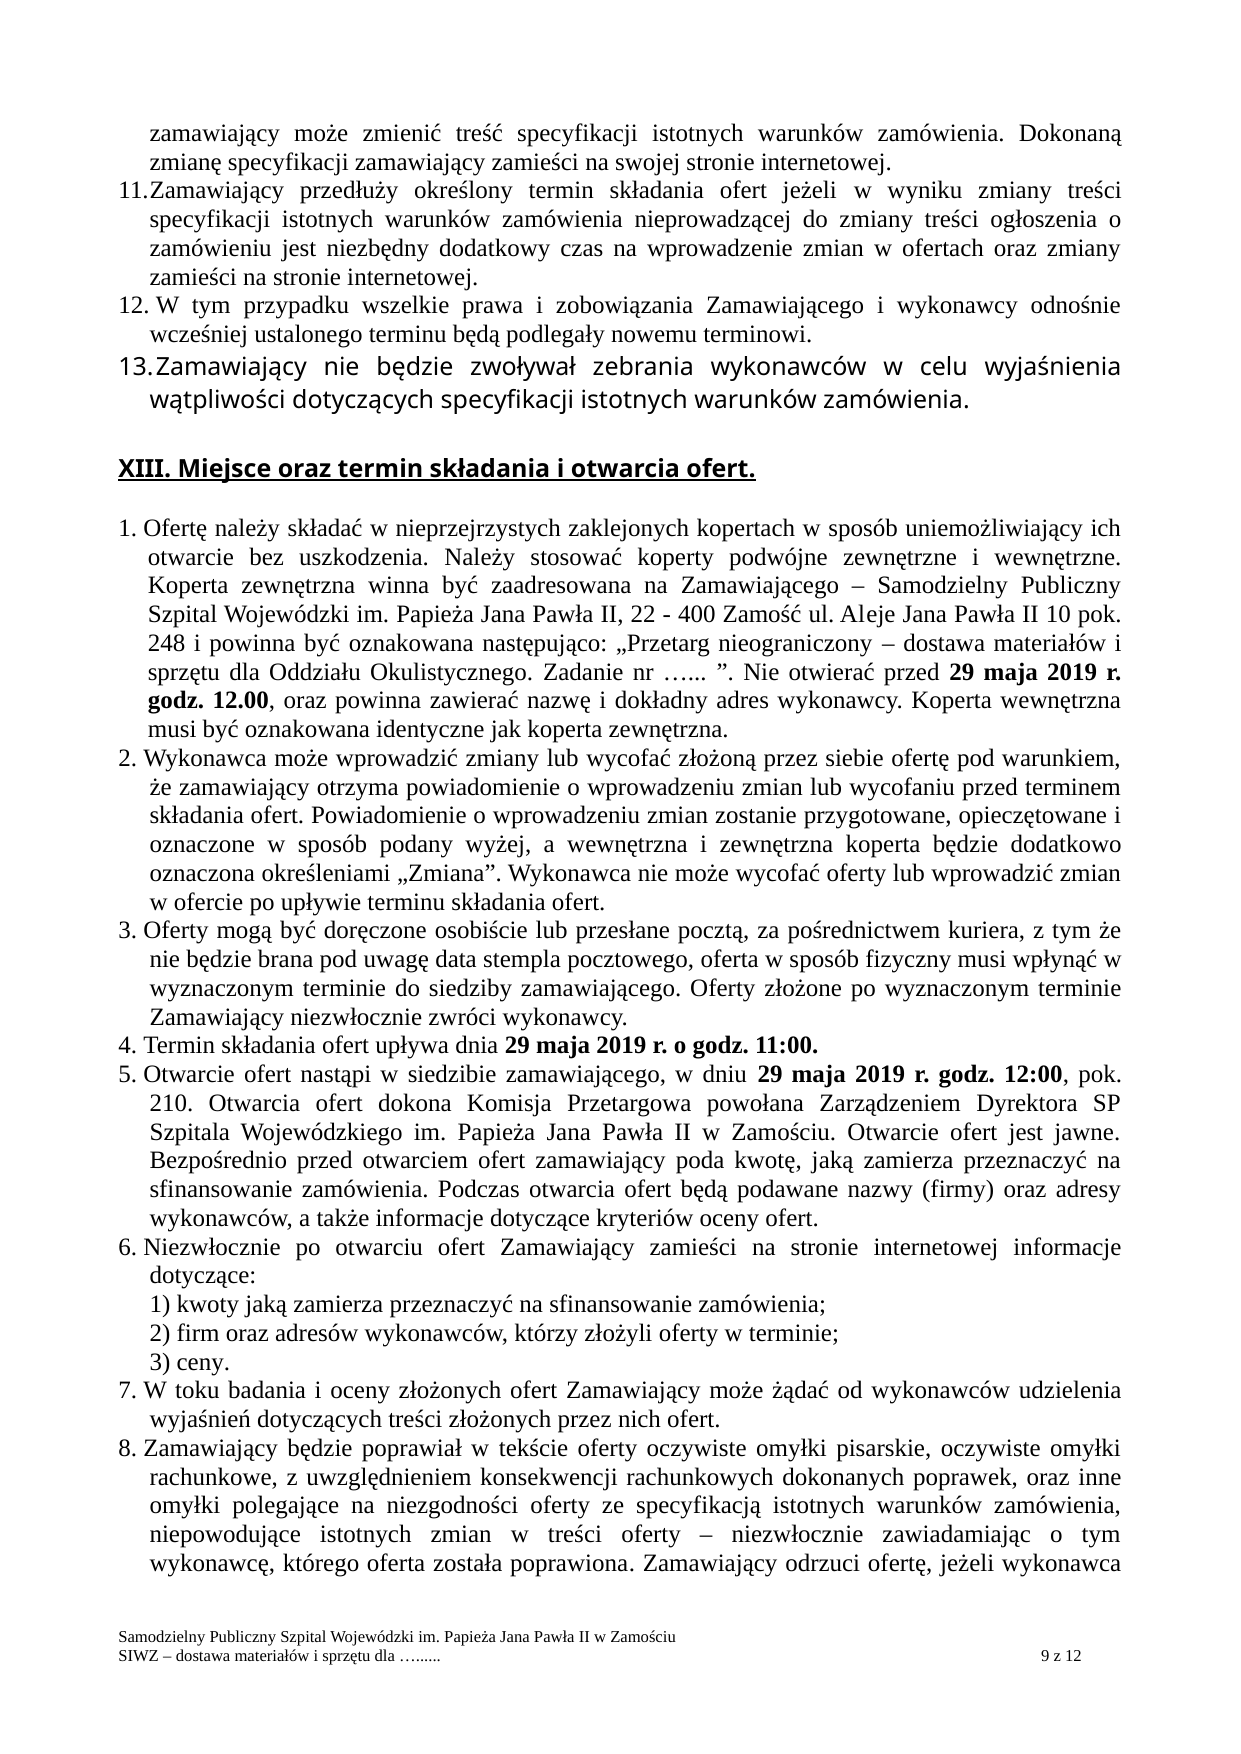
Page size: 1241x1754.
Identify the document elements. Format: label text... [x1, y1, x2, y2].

list Ofertę należy składać w nieprzejrzystych zaklejonych kopertach w sposób uniemożliwiający ich otwarcie bez uszkodzenia. Należy stosować koperty podwójne zewnętrzne i wewnętrzne. Koperta zewnętrzna winna być zaadresowana na Zamawiającego – Samodzielny Publiczny Szpital Wojewódzki im. Papieża Jana Pawła II, 22 - 400 Zamość ul. Aleje Jana Pawła II 10 pok. 248 i powinna być oznakowana następująco: „Przetarg nieograniczony – dostawa materiałów i sprzętu dla Oddziału Okulistycznego. Zadanie nr …... ”. Nie otwierać przed 29 maja 2019 r. godz. 12.00, oraz powinna zawierać nazwę i dokładny adres wykonawcy. Koperta wewnętrzna musi być oznakowana identyczne jak koperta zewnętrzna. [118, 513, 1122, 743]
list Zamawiający będzie poprawiał w tekście oferty oczywiste omyłki pisarskie, oczywiste omyłki rachunkowe, z uwzględnieniem konsekwencji rachunkowych dokonanych poprawek, oraz inne omyłki polegające na niezgodności oferty ze specyfikacją istotnych warunków zamówienia, niepowodujące istotnych zmian w treści oferty – niezwłocznie zawiadamiając o tym wykonawcę, którego oferta została poprawiona. Zamawiający odrzuci ofertę, jeżeli wykonawca [118, 1433, 1122, 1577]
list zamawiający może zmienić treść specyfikacji istotnych warunków zamówienia. Dokonaną zmianę specyfikacji zamawiający zamieści na swojej stronie internetowej. [118, 118, 1122, 176]
text 2) firm oraz adresów wykonawców, którzy złożyli oferty w terminie; [118, 1318, 1122, 1347]
list Wykonawca może wprowadzić zmiany lub wycofać złożoną przez siebie ofertę pod warunkiem, że zamawiający otrzyma powiadomienie o wprowadzeniu zmian lub wycofaniu przed terminem składania ofert. Powiadomienie o wprowadzeniu zmian zostanie przygotowane, opieczętowane i oznaczone w sposób podany wyżej, a wewnętrzna i zewnętrzna koperta będzie dodatkowo oznaczona określeniami „Zmiana”. Wykonawca nie może wycofać oferty lub wprowadzić zmian w ofercie po upływie terminu składania ofert. [118, 743, 1122, 916]
list Niezwłocznie po otwarciu ofert Zamawiający zamieści na stronie internetowej informacje dotyczące: [118, 1232, 1122, 1289]
list W tym przypadku wszelkie prawa i zobowiązania Zamawiającego i wykonawcy odnośnie wcześniej ustalonego terminu będą podlegały nowemu terminowi. [118, 291, 1122, 348]
list W toku badania i oceny złożonych ofert Zamawiający może żądać od wykonawców udzielenia wyjaśnień dotyczących treści złożonych przez nich ofert. [118, 1376, 1122, 1433]
text 3) ceny. [118, 1347, 1122, 1376]
text 1) kwoty jaką zamierza przeznaczyć na sfinansowanie zamówienia; [118, 1289, 1122, 1318]
list Oferty mogą być doręczone osobiście lub przesłane pocztą, za pośrednictwem kuriera, z tym że nie będzie brana pod uwagę data stempla pocztowego, oferta w sposób fizyczny musi wpłynąć w wyznaczonym terminie do siedziby zamawiającego. Oferty złożone po wyznaczonym terminie Zamawiający niezwłocznie zwróci wykonawcy. [118, 916, 1122, 1031]
list Zamawiający przedłuży określony termin składania ofert jeżeli w wyniku zmiany treści specyfikacji istotnych warunków zamówienia nieprowadzącej do zmiany treści ogłoszenia o zamówieniu jest niezbędny dodatkowy czas na wprowadzenie zmian w ofertach oraz zmiany zamieści na stronie internetowej. [118, 176, 1122, 291]
list Otwarcie ofert nastąpi w siedzibie zamawiającego, w dniu 29 maja 2019 r. godz. 12:00, pok. 210. Otwarcia ofert dokona Komisja Przetargowa powołana Zarządzeniem Dyrektora SP Szpitala Wojewódzkiego im. Papieża Jana Pawła II w Zamościu. Otwarcie ofert jest jawne. Bezpośrednio przed otwarciem ofert zamawiający poda kwotę, jaką zamierza przeznaczyć na sfinansowanie zamówienia. Podczas otwarcia ofert będą podawane nazwy (firmy) oraz adresy wykonawców, a także informacje dotyczące kryteriów oceny ofert. [118, 1059, 1122, 1232]
list Termin składania ofert upływa dnia 29 maja 2019 r. o godz. 11:00. [118, 1031, 1122, 1059]
list Zamawiający nie będzie zwoływał zebrania wykonawców w celu wyjaśnienia wątpliwości dotyczących specyfikacji istotnych warunków zamówienia. [118, 348, 1122, 416]
text XIII. Miejsce oraz termin składania i otwarcia ofert. [118, 450, 1122, 484]
